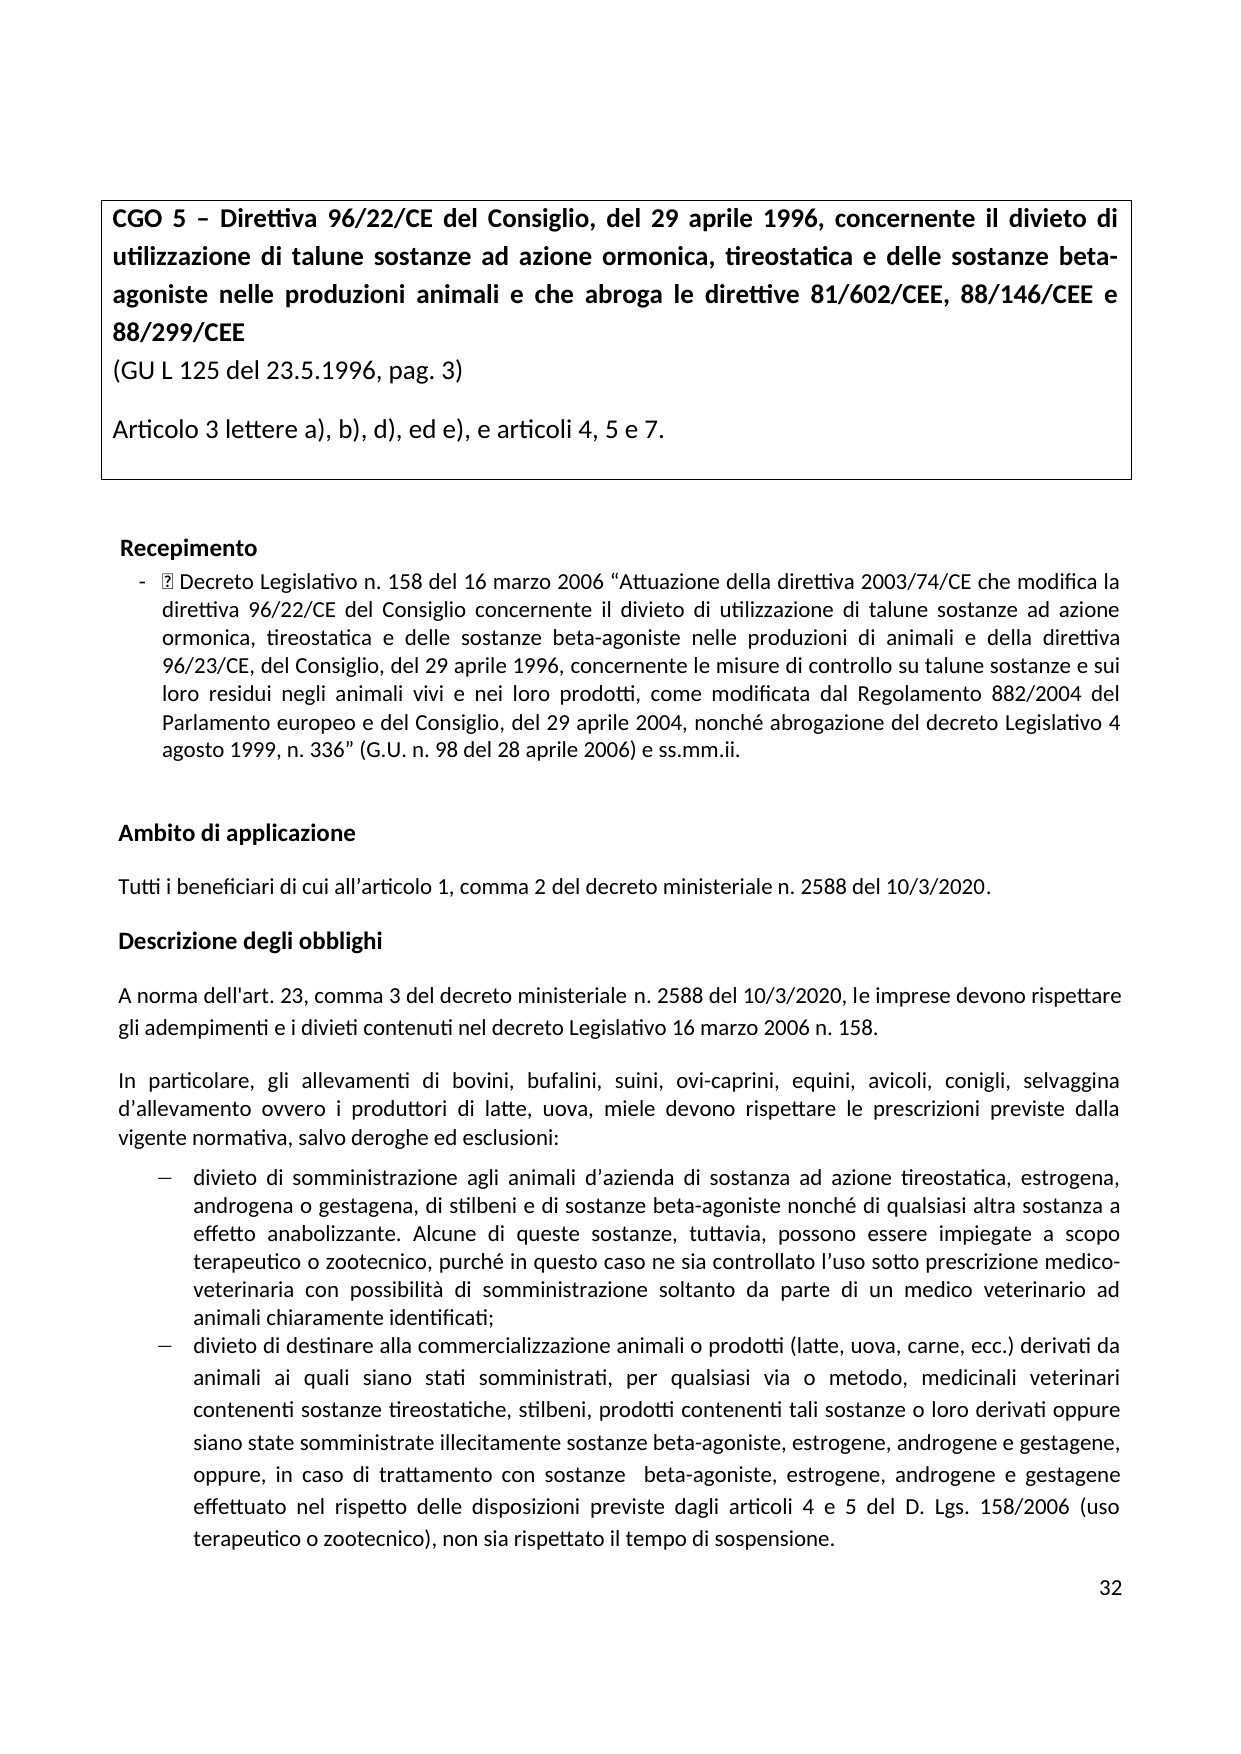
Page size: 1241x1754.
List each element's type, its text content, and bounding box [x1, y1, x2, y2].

list divieto di somministrazione agli animali d’azienda di sostanza ad azione tireostatica, estrogena, androgena o gestagena, di stilbeni e di sostanze beta-agoniste nonché di qualsiasi altra sostanza a effetto anabolizzante. Alcune di queste sostanze, tuttavia, possono essere impiegate a scopo terapeutico o zootecnico, purché in questo caso ne sia controllato l’uso sotto prescrizione medico-veterinaria con possibilità di somministrazione soltanto da parte di un medico veterinario ad animali chiaramente identificati; [156, 1163, 1122, 1331]
text A norma dell'art. 23, comma 3 del decreto ministeriale n. 2588 del 10/3/2020, le imprese devono rispettare gli adempimenti e i divieti contenuti nel decreto Legislativo 16 marzo 2006 n. 158. [118, 981, 1122, 1042]
text In particolare, gli allevamenti di bovini, bufalini, suini, ovi-caprini, equini, avicoli, conigli, selvaggina d’allevamento ovvero i produttori di latte, uova, miele devono rispettare le prescrizioni previste dalla vigente normativa, salvo deroghe ed esclusioni: [118, 1067, 1122, 1151]
table_header CGO 5 – Direttiva 96/22/CE del Consiglio, del 29 aprile 1996, concernente il divieto di utilizzazione di talune sostanze ad azione ormonica, tireostatica e delle sostanze beta-agoniste nelle produzioni animali e che abroga le direttive 81/602/CEE, 88/146/CEE e 88/299/CEE (GU L 125 del 23.5.1996, pag. 3) Articolo 3 lettere a), b), d), ed e), e articoli 4, 5 e 7. [102, 201, 1131, 478]
text Descrizione degli obblighi [118, 926, 1122, 956]
list divieto di destinare alla commercializzazione animali o prodotti (latte, uova, carne, ecc.) derivati da animali ai quali siano stati somministrati, per qualsiasi via o metodo, medicinali veterinari contenenti sostanze tireostatiche, stilbeni, prodotti contenenti tali sostanze o loro derivati oppure siano state somministrate illecitamente sostanze beta-agoniste, estrogene, androgene e gestagene, oppure, in caso di trattamento con sostanze beta-agoniste, estrogene, androgene e gestagene effettuato nel rispetto delle disposizioni previste dagli articoli 4 e 5 del D. Lgs. 158/2006 (uso terapeutico o zootecnico), non sia rispettato il tempo di sospensione. [156, 1331, 1122, 1552]
text -  Decreto Legislativo n. 158 del 16 marzo 2006 “Attuazione della direttiva 2003/74/CE che modifica la direttiva 96/22/CE del Consiglio concernente il divieto di utilizzazione di talune sostanze ad azione ormonica, tireostatica e delle sostanze beta-agoniste nelle produzioni di animali e della direttiva 96/23/CE, del Consiglio, del 29 aprile 1996, concernente le misure di controllo su talune sostanze e sui loro residui negli animali vivi e nei loro prodotti, come modificata dal Regolamento 882/2004 del Parlamento europeo e del Consiglio, del 29 aprile 2004, nonché abrogazione del decreto Legislativo 4 agosto 1999, n. 336” (G.U. n. 98 del 28 aprile 2006) e ss.mm.ii. [138, 567, 1122, 764]
text Tutti i beneficiari di cui all’articolo 1, comma 2 del decreto ministeriale n. 2588 del 10/3/2020. [118, 872, 1122, 901]
text Ambito di applicazione [118, 817, 1122, 847]
subtitle Recepimento [120, 532, 1122, 563]
